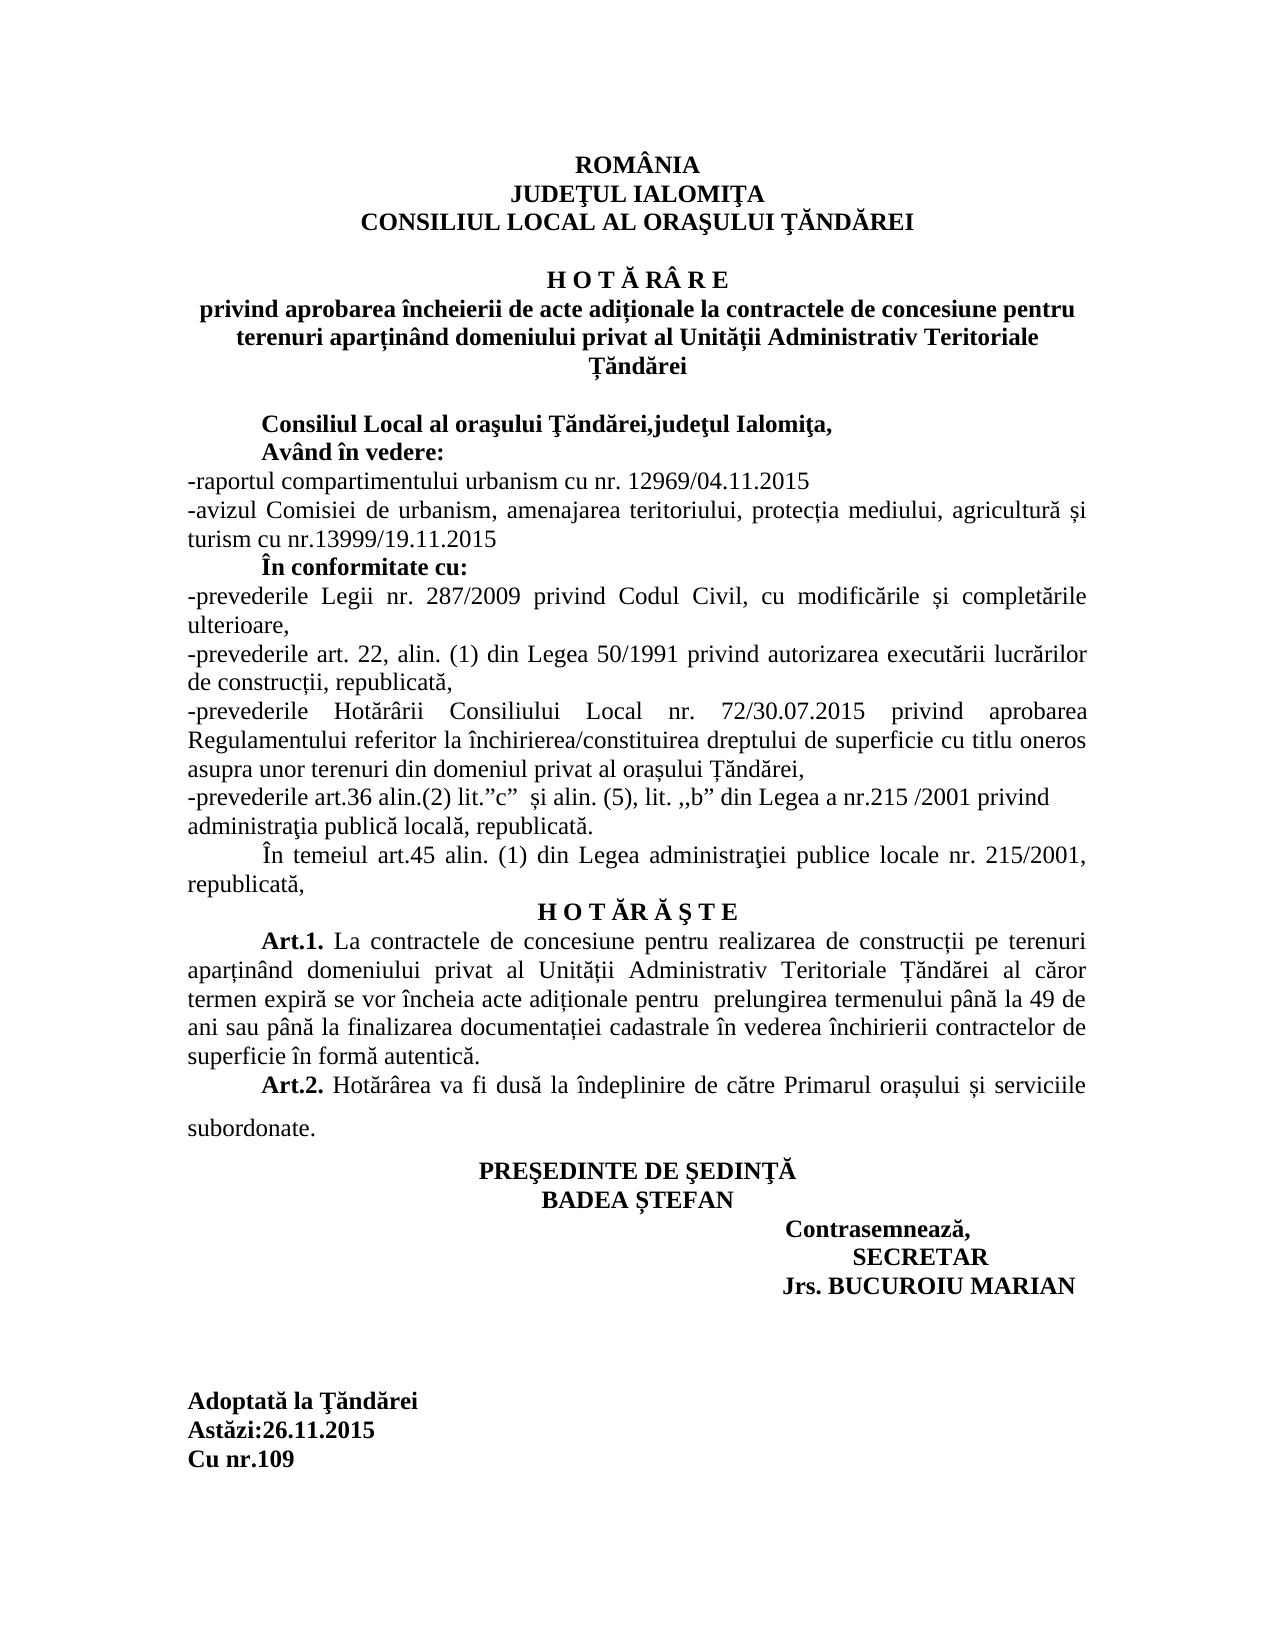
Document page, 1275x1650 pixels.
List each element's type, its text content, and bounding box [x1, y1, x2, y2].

text SECRETAR [261, 1242, 1087, 1271]
text ROMÂNIA [187, 150, 1087, 179]
text Consiliul Local al oraşului Ţăndărei,judeţul Ialomiţa, [187, 409, 1087, 437]
text În temeiul art.45 alin. (1) din Legea administraţiei publice locale nr. 215/2001, republicată, [187, 840, 1087, 897]
text privind aprobarea încheierii de acte adiționale la contractele de concesiune pentru terenuri aparținând domeniului privat al Unității Administrativ Teritoriale Țăndărei [187, 294, 1087, 380]
text Jrs. BUCUROIU MARIAN [776, 1271, 1087, 1300]
text -prevederile art.36 alin.(2) lit.”c” și alin. (5), lit. ,,b” din Legea a nr.215 /2001 privind administraţia publică locală, republicată. [187, 782, 1087, 840]
text Adoptată la Ţăndărei [187, 1386, 1087, 1415]
text H O T ĂR Ă Ş T E [187, 897, 1087, 926]
text -prevederile Legii nr. 287/2009 privind Codul Civil, cu modificările și completările ulterioare, [187, 581, 1087, 639]
text În conformitate cu: [187, 552, 1087, 581]
text JUDEŢUL IALOMIŢA [187, 179, 1087, 207]
text Art.1. La contractele de concesiune pentru realizarea de construcții pe terenuri aparținând domeniului privat al Unității Administrativ Teritoriale Țăndărei al căror termen expiră se vor încheia acte adiționale pentru prelungirea termenului până la 49 de ani sau până la finalizarea documentației cadastrale în vederea închirierii contractelor de superficie în formă autentică. [187, 926, 1087, 1070]
subtitle CONSILIUL LOCAL AL ORAŞULUI ŢĂNDĂREI [187, 207, 1087, 236]
subtitle H O T Ă RÂ R E [187, 265, 1087, 294]
text Cu nr.109 [187, 1444, 1087, 1472]
text -prevederile art. 22, alin. (1) din Legea 50/1991 privind autorizarea executării lucrărilor de construcții, republicată, [187, 639, 1087, 696]
text -prevederile Hotărârii Consiliului Local nr. 72/30.07.2015 privind aprobarea Regulamentului referitor la închirierea/constituirea dreptului de superficie cu titlu oneros asupra unor terenuri din domeniul privat al orașului Țăndărei, [187, 696, 1087, 782]
text -avizul Comisiei de urbanism, amenajarea teritoriului, protecția mediului, agricultură și turism cu nr.13999/19.11.2015 [187, 495, 1087, 552]
text Art.2. Hotărârea va fi dusă la îndeplinire de către Primarul orașului și serviciile subordonate. [187, 1070, 1087, 1142]
text PREŞEDINTE DE ŞEDINŢĂ [187, 1156, 1087, 1185]
text Având în vedere: [187, 437, 1087, 466]
text Astăzi:26.11.2015 [187, 1415, 1087, 1444]
text Contrasemnează, [187, 1214, 1087, 1242]
text BADEA ȘTEFAN [187, 1185, 1087, 1214]
text -raportul compartimentului urbanism cu nr. 12969/04.11.2015 [187, 466, 1087, 495]
